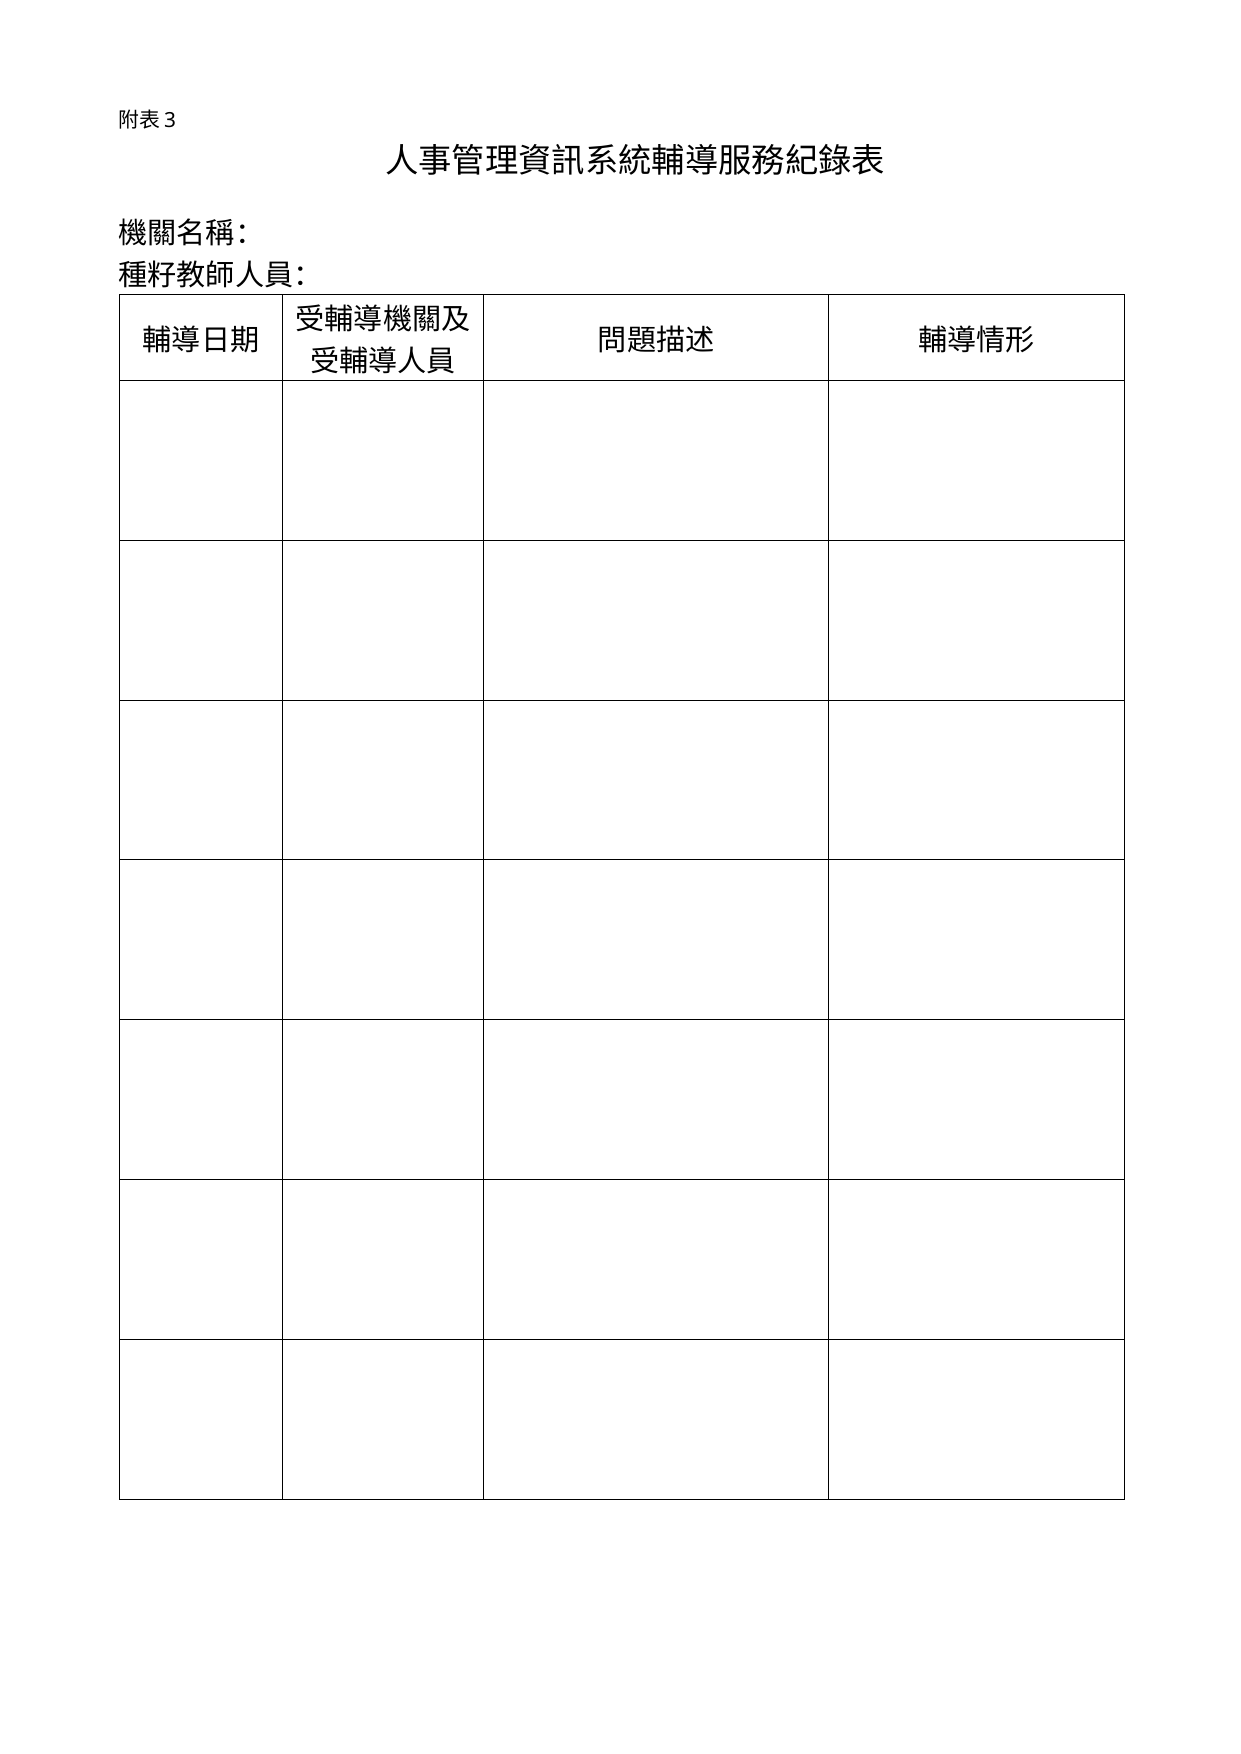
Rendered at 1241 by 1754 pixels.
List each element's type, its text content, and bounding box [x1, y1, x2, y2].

table_cell [829, 860, 1124, 1019]
text 機關名稱： [118, 210, 1152, 252]
table_cell [120, 541, 282, 699]
table_cell [829, 541, 1124, 699]
table_header 問題描述 [484, 295, 828, 380]
table_cell [484, 1020, 828, 1179]
table_cell [829, 381, 1124, 540]
text 附表3 [118, 103, 1152, 134]
table_cell [484, 1340, 828, 1498]
table_cell [283, 701, 483, 859]
table_cell [120, 381, 282, 540]
table_header 受輔導機關及受輔導人員 [283, 295, 483, 380]
table_cell [829, 701, 1124, 859]
table_cell [283, 860, 483, 1019]
table_cell [829, 1180, 1124, 1339]
table_cell [484, 860, 828, 1019]
table_cell [829, 1340, 1124, 1498]
table_cell [484, 381, 828, 540]
table_cell [484, 541, 828, 699]
text 種籽教師人員： [118, 252, 1152, 294]
table_header 輔導日期 [120, 295, 282, 380]
table_cell [829, 1020, 1124, 1179]
table_cell [283, 1020, 483, 1179]
table_cell [283, 381, 483, 540]
table_header 輔導情形 [829, 295, 1124, 380]
table_cell [484, 1180, 828, 1339]
table_cell [120, 1180, 282, 1339]
table_cell [120, 1020, 282, 1179]
table_cell [120, 701, 282, 859]
table_cell [283, 1340, 483, 1498]
table_cell [120, 860, 282, 1019]
table_cell [484, 701, 828, 859]
text 人事管理資訊系統輔導服務紀錄表 [118, 134, 1152, 182]
table_cell [120, 1340, 282, 1498]
table_cell [283, 541, 483, 699]
table_cell [283, 1180, 483, 1339]
